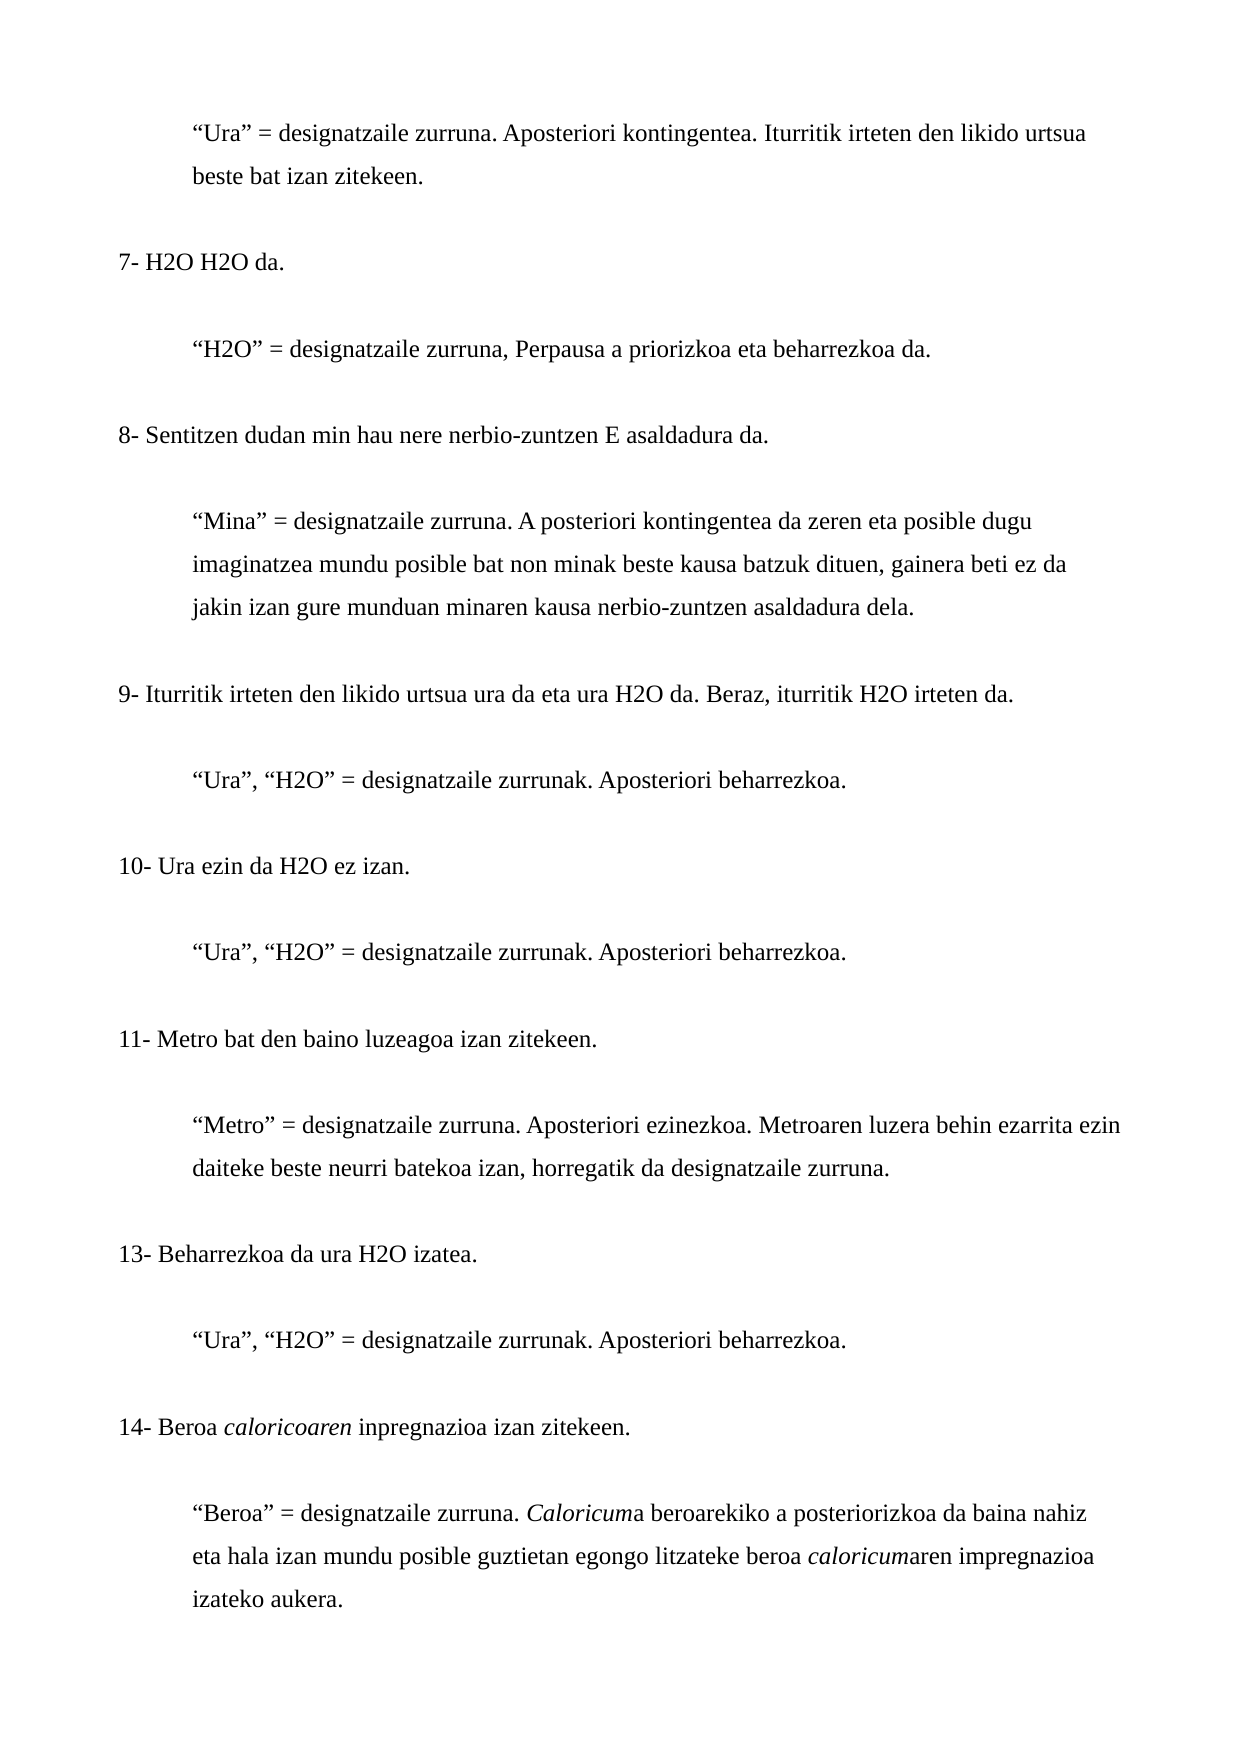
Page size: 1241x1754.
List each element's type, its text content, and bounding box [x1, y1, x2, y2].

text “Ura” = designatzaile zurruna. Aposteriori kontingentea. Iturritik irteten den likido urtsua beste bat izan zitekeen. [192, 118, 1122, 190]
text 9- Iturritik irteten den likido urtsua ura da eta ura H2O da. Beraz, iturritik H2O irteten da. [118, 679, 1122, 707]
text “H2O” = designatzaile zurruna, Perpausa a priorizkoa eta beharrezkoa da. [192, 334, 1122, 362]
text 8- Sentitzen dudan min hau nere nerbio-zuntzen E asaldadura da. [118, 420, 1122, 449]
text “Ura”, “H2O” = designatzaile zurrunak. Aposteriori beharrezkoa. [192, 937, 1122, 966]
text “Beroa” = designatzaile zurruna. Caloricuma beroarekiko a posteriorizkoa da baina nahiz eta hala izan mundu posible guztietan egongo litzateke beroa caloricumaren impregnazioa izateko aukera. [192, 1498, 1122, 1613]
text 13- Beharrezkoa da ura H2O izatea. [118, 1239, 1122, 1268]
text “Metro” = designatzaile zurruna. Aposteriori ezinezkoa. Metroaren luzera behin ezarrita ezin daiteke beste neurri batekoa izan, horregatik da designatzaile zurruna. [192, 1110, 1122, 1182]
text “Ura”, “H2O” = designatzaile zurrunak. Aposteriori beharrezkoa. [192, 1326, 1122, 1354]
text 14- Beroa caloricoaren inpregnazioa izan zitekeen. [118, 1412, 1122, 1441]
text “Ura”, “H2O” = designatzaile zurrunak. Aposteriori beharrezkoa. [192, 765, 1122, 794]
text 7- H2O H2O da. [118, 247, 1122, 276]
text “Mina” = designatzaile zurruna. A posteriori kontingentea da zeren eta posible dugu imaginatzea mundu posible bat non minak beste kausa batzuk dituen, gainera beti ez da jakin izan gure munduan minaren kausa nerbio-zuntzen asaldadura dela. [192, 506, 1122, 621]
text 10- Ura ezin da H2O ez izan. [118, 851, 1122, 880]
text 11- Metro bat den baino luzeagoa izan zitekeen. [118, 1024, 1122, 1052]
